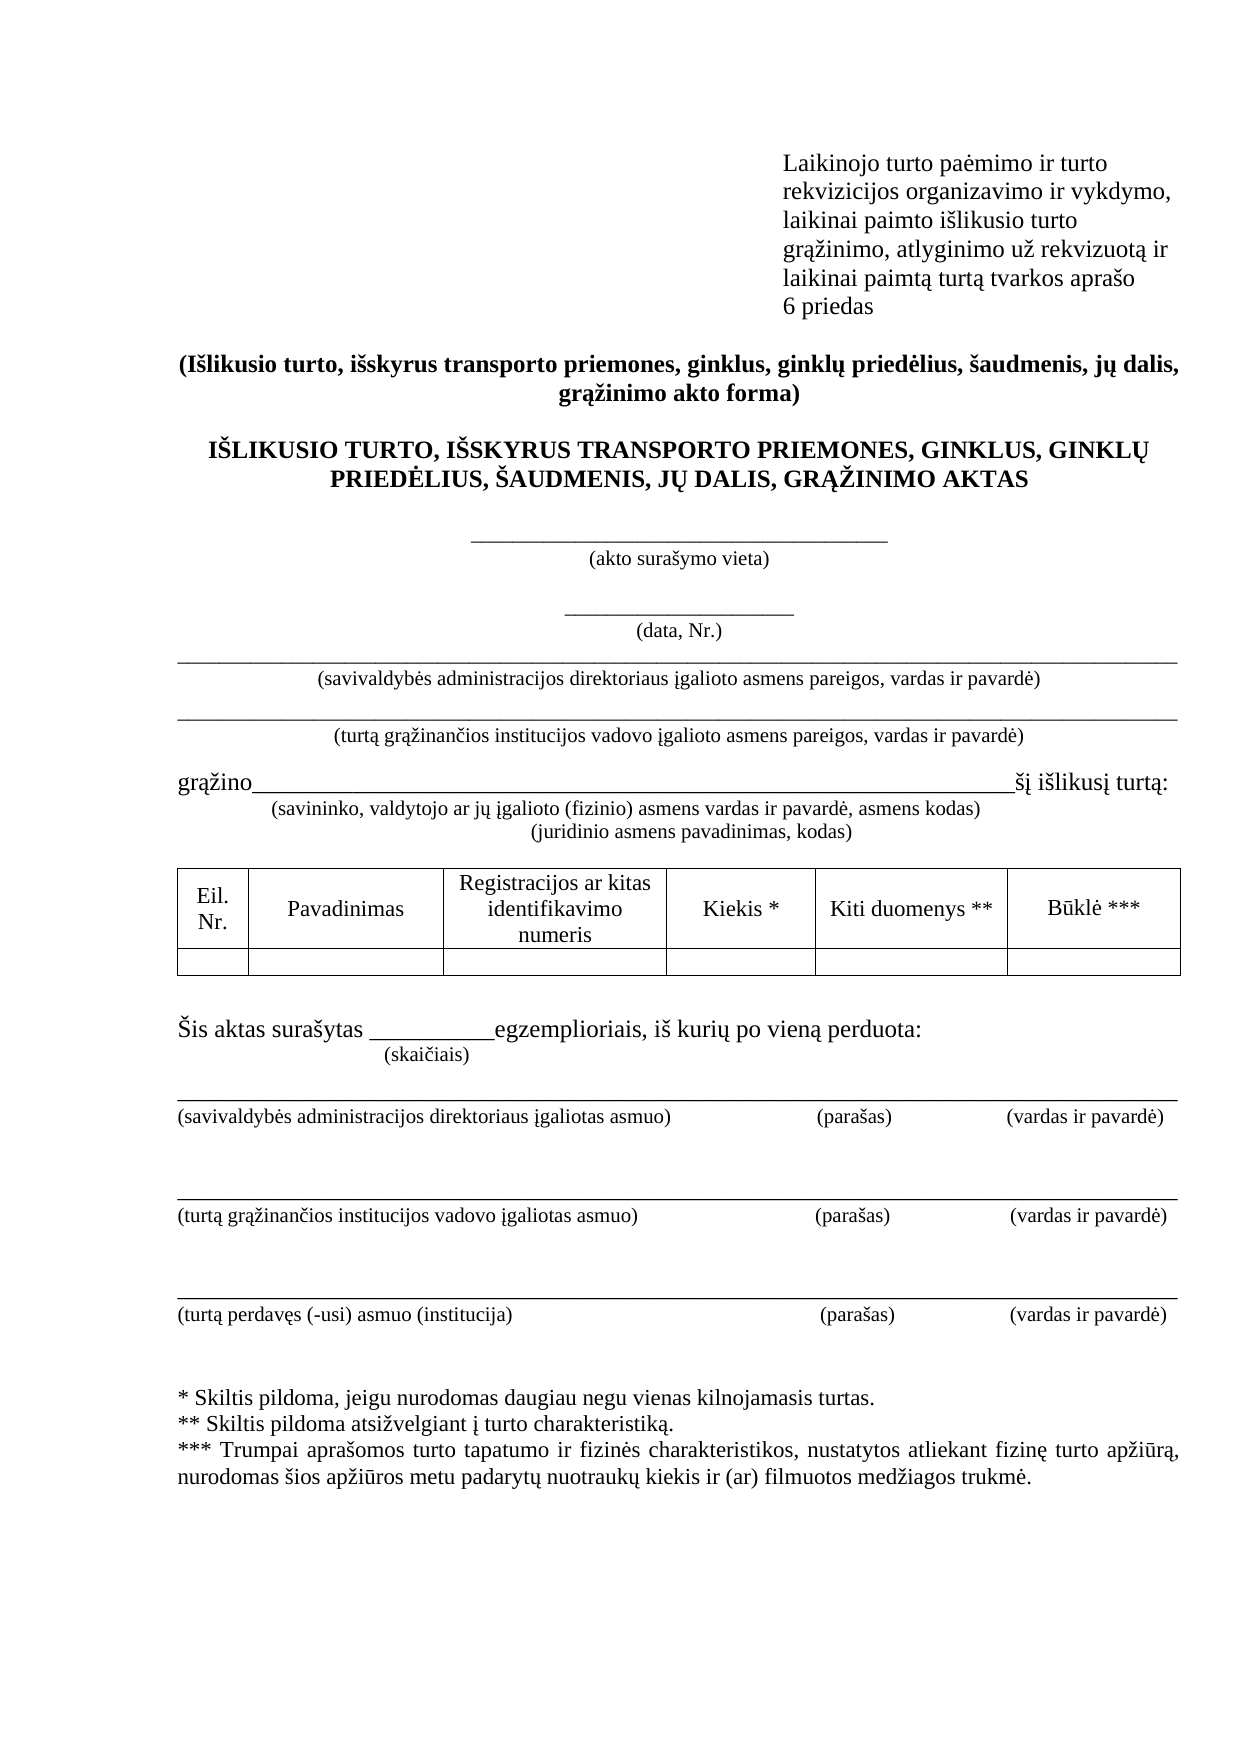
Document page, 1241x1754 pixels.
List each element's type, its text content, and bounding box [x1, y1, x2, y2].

text *** Trumpai aprašomos turto tapatumo ir fizinės charakteristikos, nustatytos atliekant fizinę turto apžiūrą, nurodomas šios apžiūros metu padarytų nuotraukų kiekis ir (ar) filmuotos medžiagos trukmė. [177, 1436, 1181, 1489]
text Išlikusio TURTO, IŠSKYRUS TRANSPORTO PRIEMONES, GinklUS, ginklų priedėliUS, šaudmenIS, jų daliS, GRĄŽINIMO AKTAS [177, 435, 1181, 493]
text ________________________________________________________________________________ [177, 1066, 1181, 1104]
text ________________________________________________________________________________ [177, 1264, 1181, 1302]
table_header Pavadinimas [249, 869, 443, 948]
text * Skiltis pildoma, jeigu nurodomas daugiau negu vienas kilnojamasis turtas. [177, 1384, 1181, 1410]
text laikinai paimto išlikusio turto [783, 205, 1181, 234]
table_cell [1008, 949, 1180, 975]
text (turtą grąžinančios institucijos vadovo įgaliotas asmuo) (parašas) (vardas ir pavardė) [177, 1203, 1181, 1227]
table_header Kiti duomenys ** [816, 869, 1007, 948]
table_header Eil. Nr. [178, 869, 248, 948]
text (savivaldybės administracijos direktoriaus įgaliotas asmuo) (parašas) (vardas ir pavardė) [177, 1104, 1181, 1128]
text grąžino_____________________________________________________________šį išlikusį turtą: [177, 767, 1181, 795]
text grąžinimo, atlyginimo už rekvizuotą ir [783, 234, 1181, 263]
text (savininko, valdytojo ar jų įgalioto (fizinio) asmens vardas ir pavardė, asmens kodas) [177, 795, 1181, 819]
text Šis aktas surašytas __________egzemplioriais, iš kurių po vieną perduota: [177, 1005, 1181, 1042]
text ________________________________________ [177, 521, 1181, 545]
table_header Registracijos ar kitas identifikavimo numeris [444, 869, 666, 948]
text ______________________ [177, 593, 1181, 618]
text (turtą perdavęs (-usi) asmuo (institucija) (parašas) (vardas ir pavardė) [177, 1302, 1181, 1326]
table_cell [444, 949, 666, 975]
text laikinai paimtą turtą tvarkos aprašo [783, 263, 1181, 291]
table_cell [249, 949, 443, 975]
table_header Kiekis * [667, 869, 815, 948]
table_header Būklė *** [1008, 869, 1180, 948]
table_cell [667, 949, 815, 975]
table_cell [816, 949, 1007, 975]
text (Išlikusio turto, išskyrus transporto priemones, ginklus, ginklų priedėlius, šaudmenis, jų dalis, grąžinimo akto forma) [177, 349, 1181, 406]
text (turtą grąžinančios institucijos vadovo įgalioto asmens pareigos, vardas ir pavardė) [177, 723, 1181, 747]
text (akto surašymo vieta) [177, 545, 1181, 569]
text (juridinio asmens pavadinimas, kodas) [177, 819, 1181, 843]
text ________________________________________________________________________________________________ [177, 642, 1181, 666]
text ________________________________________________________________________________________________ [177, 699, 1181, 723]
text (savivaldybės administracijos direktoriaus įgalioto asmens pareigos, vardas ir pavardė) [177, 666, 1181, 690]
table_cell [178, 949, 248, 975]
text ________________________________________________________________________________ [177, 1166, 1181, 1203]
text 6 priedas [783, 291, 1181, 320]
text rekvizicijos organizavimo ir vykdymo, [783, 176, 1181, 205]
text (skaičiais) [384, 1042, 1181, 1066]
text (data, Nr.) [177, 618, 1181, 642]
text ** Skiltis pildoma atsižvelgiant į turto charakteristiką. [177, 1410, 1181, 1436]
text Laikinojo turto paėmimo ir turto [783, 148, 1181, 176]
